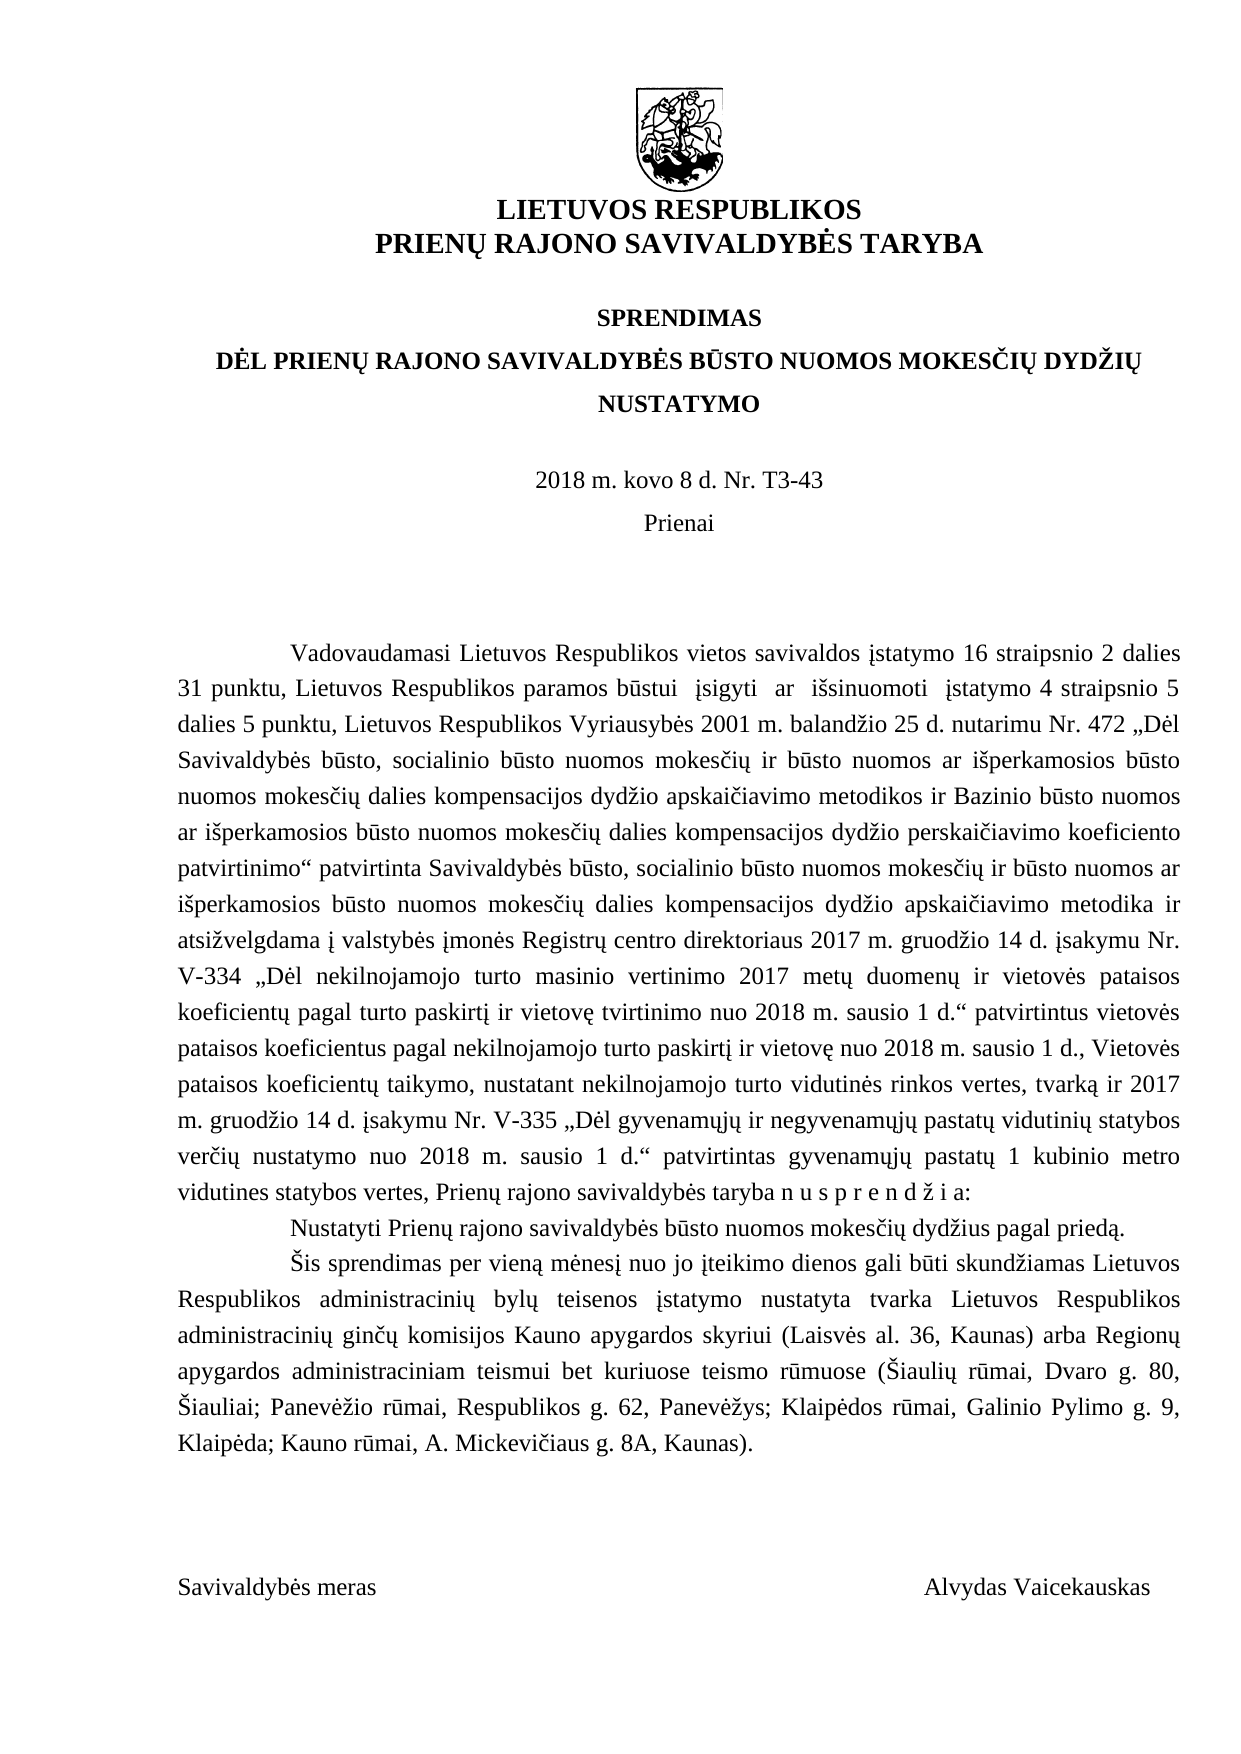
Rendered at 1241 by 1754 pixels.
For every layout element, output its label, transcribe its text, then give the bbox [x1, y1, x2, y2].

text Savivaldybės meras Alvydas Vaicekauskas [177, 1572, 1181, 1601]
text Šis sprendimas per vieną mėnesį nuo jo įteikimo dienos gali būti skundžiamas Lietuvos Respublikos administracinių bylų teisenos įstatymo nustatyta tvarka Lietuvos Respublikos administracinių ginčų komisijos Kauno apygardos skyriui (Laisvės al. 36, Kaunas) arba Regionų apygardos administraciniam teismui bet kuriuose teismo rūmuose (Šiaulių rūmai, Dvaro g. 80, Šiauliai; Panevėžio rūmai, Respublikos g. 62, Panevėžys; Klaipėdos rūmai, Galinio Pylimo g. 9, Klaipėda; Kauno rūmai, A. Mickevičiaus g. 8A, Kaunas). [177, 1248, 1181, 1457]
text Nustatyti Prienų rajono savivaldybės būsto nuomos mokesčių dydžius pagal priedą. [177, 1213, 1181, 1241]
text SPRENDIMAS [177, 303, 1181, 331]
text DĖL PRIENŲ RAJONO SAVIVALDYBĖS BŪSTO NUOMOS MOKESČIŲ DYDŽIŲ NUSTATYMO [177, 346, 1181, 418]
text Prienai [177, 508, 1181, 537]
text PRIENŲ RAJONO SAVIVALDYBĖS TARYBA [177, 226, 1181, 259]
text LIETUVOS RESPUBLIKOS [177, 192, 1181, 226]
text 2018 m. kovo 8 d. Nr. T3-43 [177, 465, 1181, 494]
text Vadovaudamasi Lietuvos Respublikos vietos savivaldos įstatymo 16 straipsnio 2 dalies 31 punktu, Lietuvos Respublikos paramos būstui įsigyti ar išsinuomoti įstatymo 4 straipsnio 5 dalies 5 punktu, Lietuvos Respublikos Vyriausybės 2001 m. balandžio 25 d. nutarimu Nr. 472 „Dėl Savivaldybės būsto, socialinio būsto nuomos mokesčių ir būsto nuomos ar išperkamosios būsto nuomos mokesčių dalies kompensacijos dydžio apskaičiavimo metodikos ir Bazinio būsto nuomos ar išperkamosios būsto nuomos mokesčių dalies kompensacijos dydžio perskaičiavimo koeficiento patvirtinimo“ patvirtinta Savivaldybės būsto, socialinio būsto nuomos mokesčių ir būsto nuomos ar išperkamosios būsto nuomos mokesčių dalies kompensacijos dydžio apskaičiavimo metodika ir atsižvelgdama į valstybės įmonės Registrų centro direktoriaus 2017 m. gruodžio 14 d. įsakymu Nr. V-334 „Dėl nekilnojamojo turto masinio vertinimo 2017 metų duomenų ir vietovės pataisos koeficientų pagal turto paskirtį ir vietovę tvirtinimo nuo 2018 m. sausio 1 d.“ patvirtintus vietovės pataisos koeficientus pagal nekilnojamojo turto paskirtį ir vietovę nuo 2018 m. sausio 1 d., Vietovės pataisos koeficientų taikymo, nustatant nekilnojamojo turto vidutinės rinkos vertes, tvarką ir 2017 m. gruodžio 14 d. įsakymu Nr. V-335 „Dėl gyvenamųjų ir negyvenamųjų pastatų vidutinių statybos verčių nustatymo nuo 2018 m. sausio 1 d.“ patvirtintas gyvenamųjų pastatų 1 kubinio metro vidutines statybos vertes, Prienų rajono savivaldybės taryba n u s p r e n d ž i a: [177, 638, 1181, 1205]
